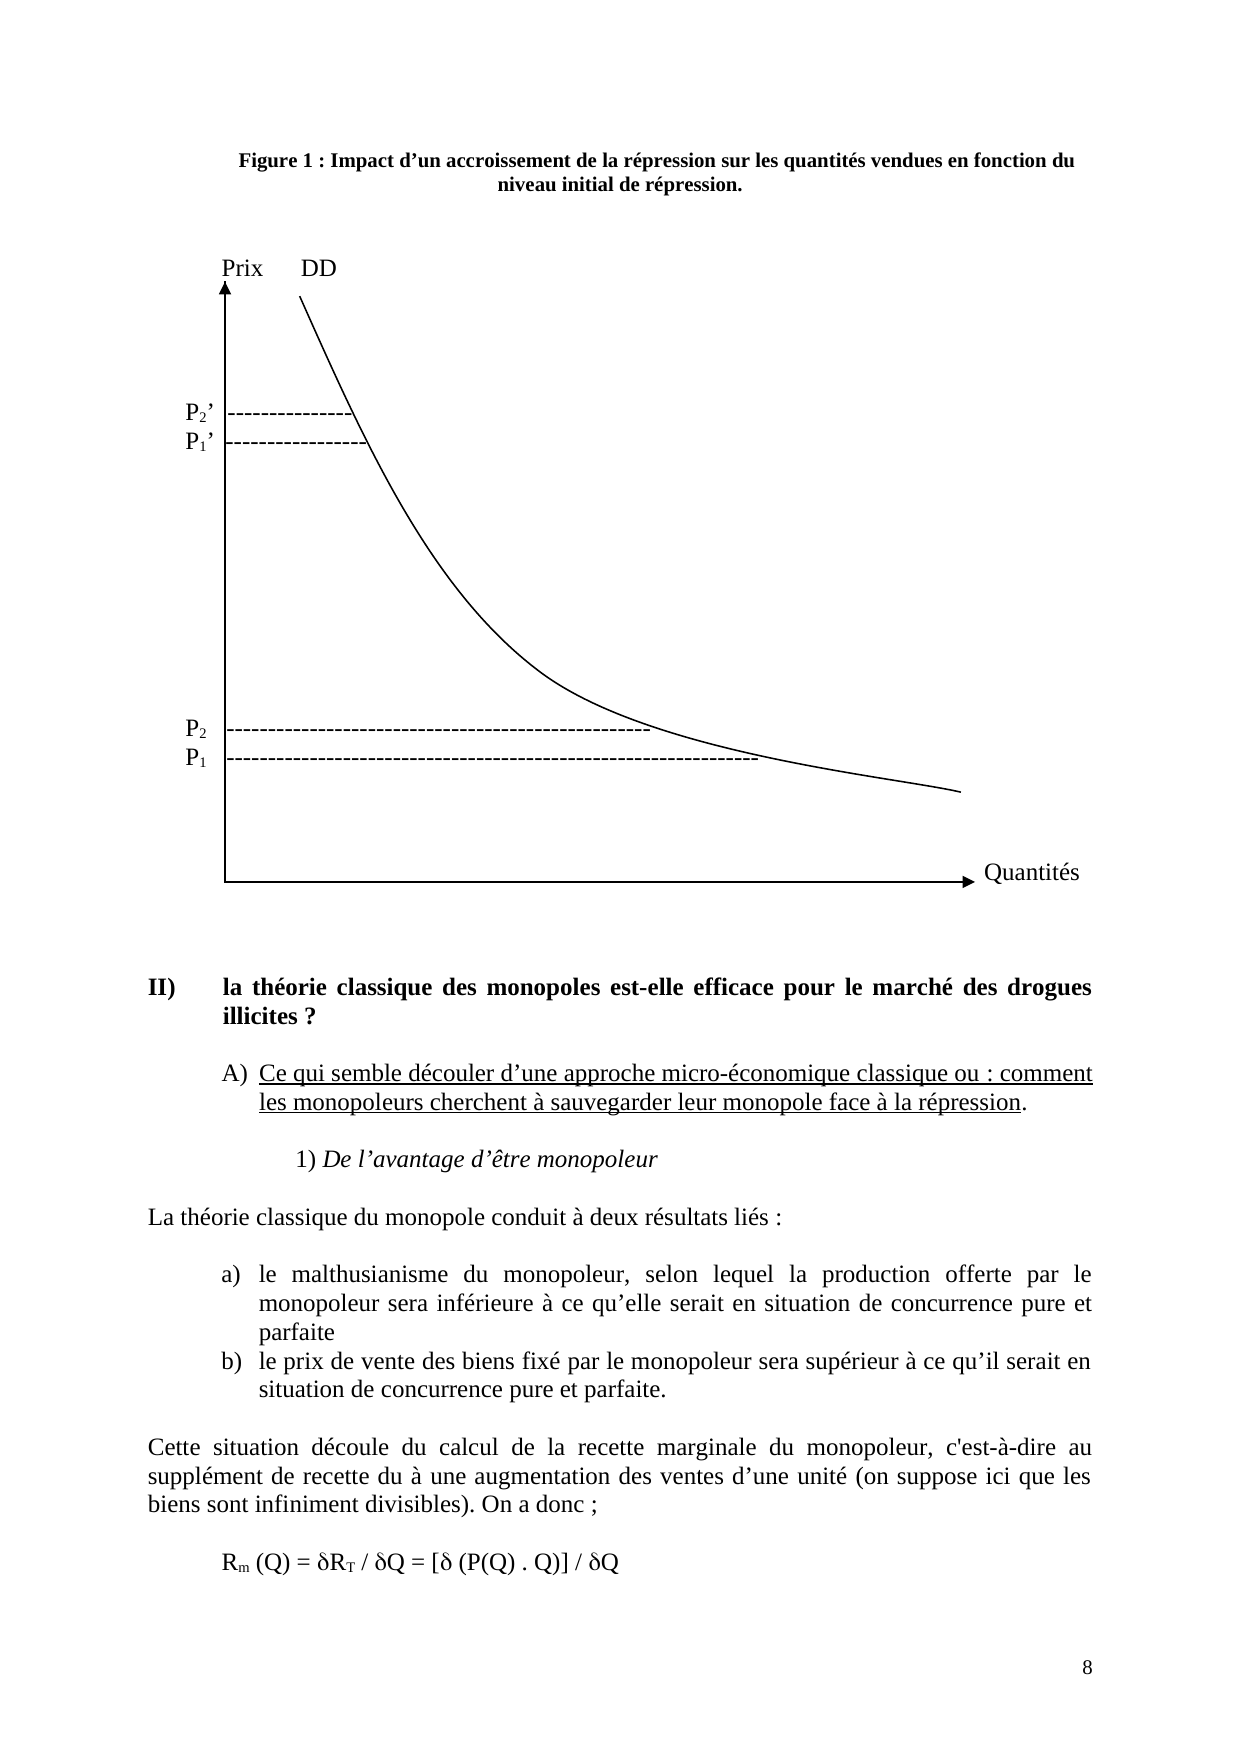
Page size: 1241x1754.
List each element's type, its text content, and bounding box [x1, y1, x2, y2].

text P2’ --------------- [347, 397, 1093, 426]
text P2’ --------------- [148, 397, 224, 426]
text P1 ---------------------------------------------------------------- [226, 742, 828, 771]
list Ce qui semble découler d’une approche micro-économique classique ou : comment les monopoleurs cherchent à sauvegarder leur monopole face à la répression. [221, 1058, 1093, 1116]
text P1 ---------------------------------------------------------------- [148, 742, 224, 771]
text P1’ ----------------- [148, 426, 224, 454]
text P1’ ----------------- [226, 426, 372, 454]
text Quantités [226, 857, 1093, 886]
list le malthusianisme du monopoleur, selon lequel la production offerte par le monopoleur sera inférieure à ce qu’elle serait en situation de concurrence pure et parfaite [221, 1259, 1093, 1346]
text P1 ---------------------------------------------------------------- [711, 742, 1093, 771]
text P2 --------------------------------------------------- [621, 713, 1093, 742]
text La théorie classique du monopole conduit à deux résultats liés : [148, 1202, 1093, 1231]
text Cette situation découle du calcul de la recette marginale du monopoleur, c'est-à-dire au supplément de recette du à une augmentation des ventes d’une unité (on suppose ici que les biens sont infiniment divisibles). On a donc ; [148, 1432, 1093, 1518]
text P2 --------------------------------------------------- [226, 713, 696, 742]
list le prix de vente des biens fixé par le monopoleur sera supérieur à ce qu’il serait en situation de concurrence pure et parfaite. [221, 1346, 1093, 1403]
text 1) De l’avantage d’être monopoleur [295, 1144, 1093, 1173]
text [148, 857, 962, 886]
text P2’ --------------- [226, 397, 357, 426]
text Rm (Q) = RT / Q = [ (P(Q) . Q)] / Q [148, 1547, 1093, 1576]
list la théorie classique des monopoles est-elle efficace pour le marché des drogues illicites ? [148, 972, 1093, 1029]
text Figure 1 : Impact d’un accroissement de la répression sur les quantités vendues en fonction du niveau initial de répression. [148, 148, 1093, 196]
text P1’ ----------------- [361, 426, 1093, 454]
text Prix DD [148, 253, 1093, 282]
text P2 --------------------------------------------------- [148, 713, 224, 742]
